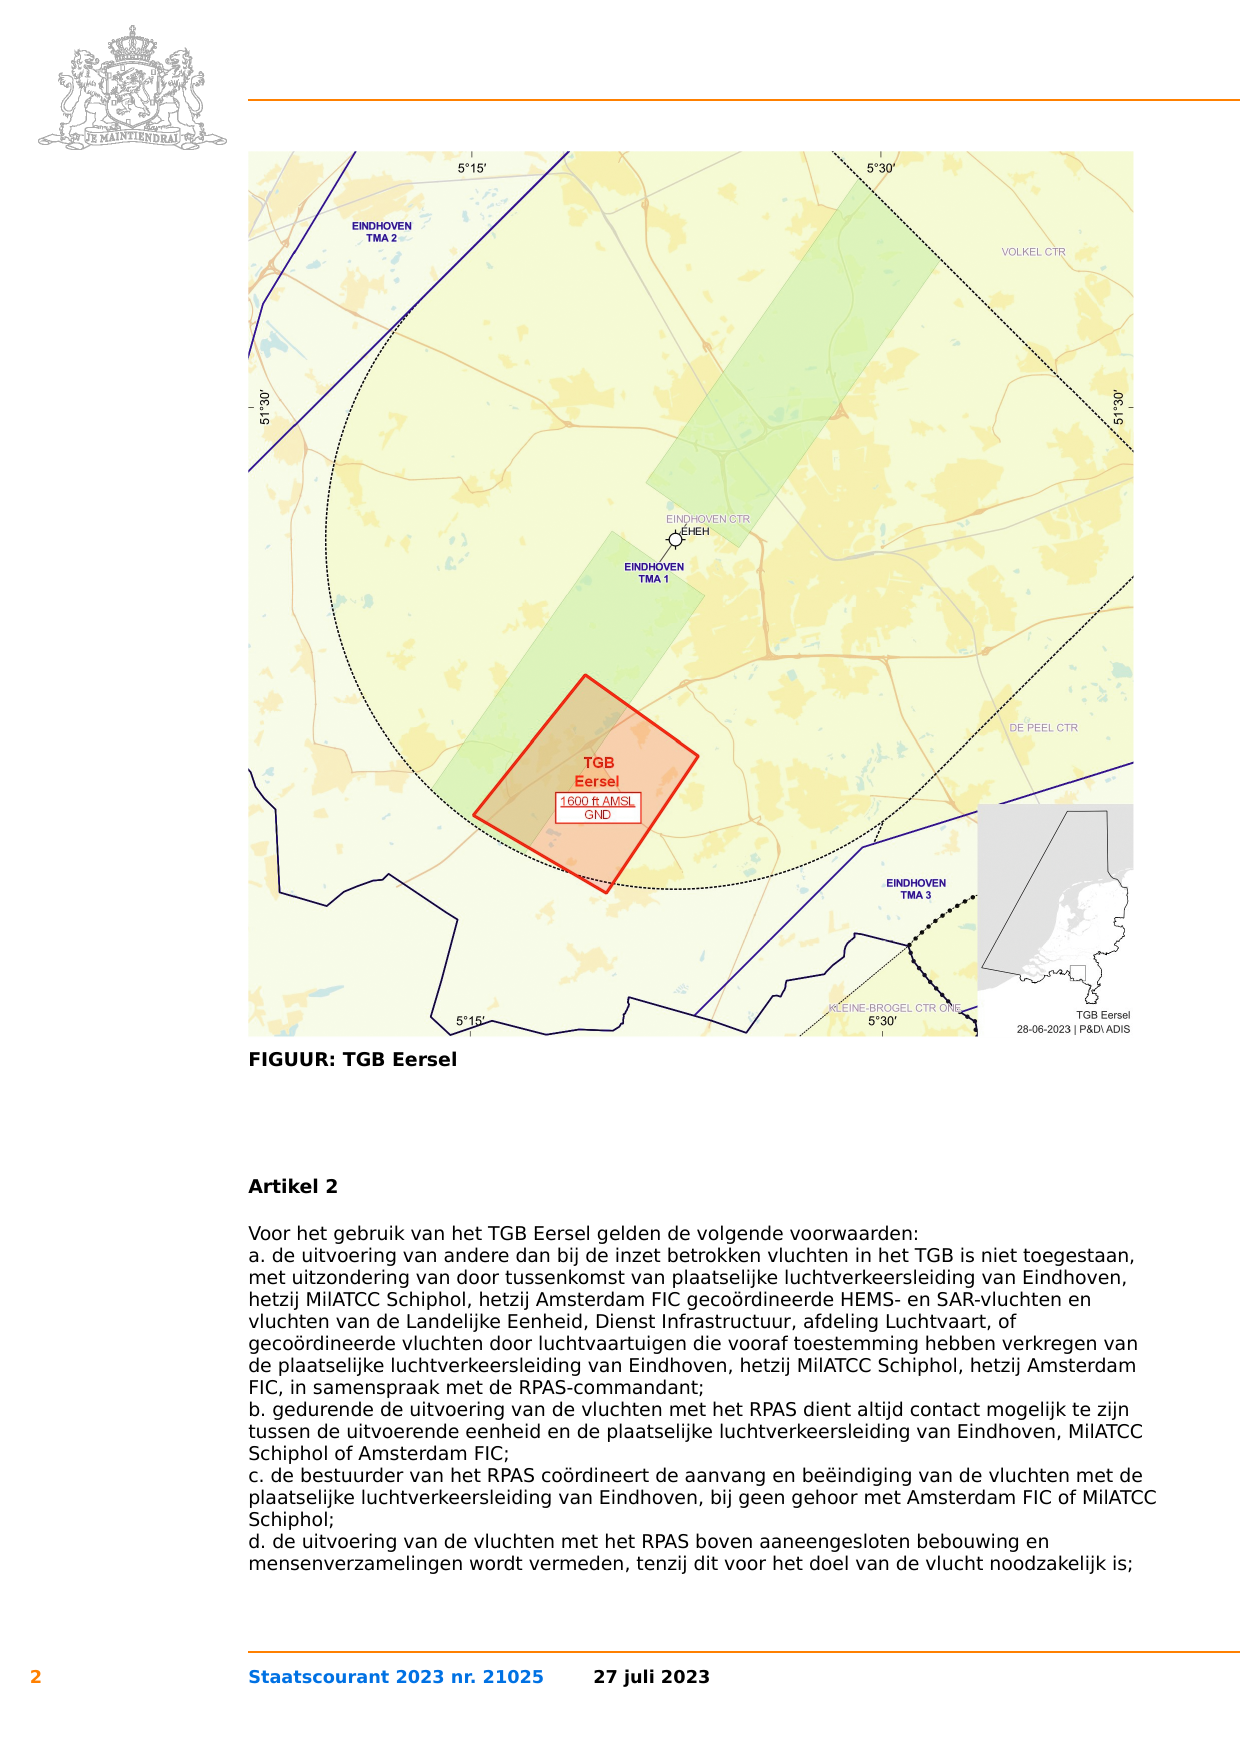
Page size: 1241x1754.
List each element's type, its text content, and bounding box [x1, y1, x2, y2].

text b. gedurende de uitvoering van de vluchten met het RPAS dient altijd contact mogelijk te zijn tussen de uitvoerende eenheid en de plaatselijke luchtverkeersleiding van Eindhoven, MilATCC Schiphol of Amsterdam FIC; [248, 1399, 1163, 1465]
picture [38, 25, 227, 150]
text d. de uitvoering van de vluchten met het RPAS boven aaneengesloten bebouwing en mensenverzamelingen wordt vermeden, tenzij dit voor het doel van de vlucht noodzakelijk is; [248, 1531, 1163, 1575]
text a. de uitvoering van andere dan bij de inzet betrokken vluchten in het TGB is niet toegestaan, met uitzondering van door tussenkomst van plaatselijke luchtverkeersleiding van Eindhoven, hetzij MilATCC Schiphol, hetzij Amsterdam FIC gecoördineerde HEMS- en SAR-vluchten en vluchten van de Landelijke Eenheid, Dienst Infrastructuur, afdeling Luchtvaart, of gecoördineerde vluchten door luchtvaartuigen die vooraf toestemming hebben verkregen van de plaatselijke luchtverkeersleiding van Eindhoven, hetzij MilATCC Schiphol, hetzij Amsterdam FIC, in samenspraak met de RPAS-commandant; [248, 1245, 1163, 1399]
text FIGUUR: TGB Eersel [248, 1049, 1134, 1071]
text c. de bestuurder van het RPAS coördineert de aanvang en beëindiging van de vluchten met de plaatselijke luchtverkeersleiding van Eindhoven, bij geen gehoor met Amsterdam FIC of MilATCC Schiphol; [248, 1465, 1163, 1531]
text Voor het gebruik van het TGB Eersel gelden de volgende voorwaarden: [248, 1223, 1163, 1245]
subtitle Artikel 2 [248, 1176, 1163, 1198]
picture [248, 151, 1134, 1038]
